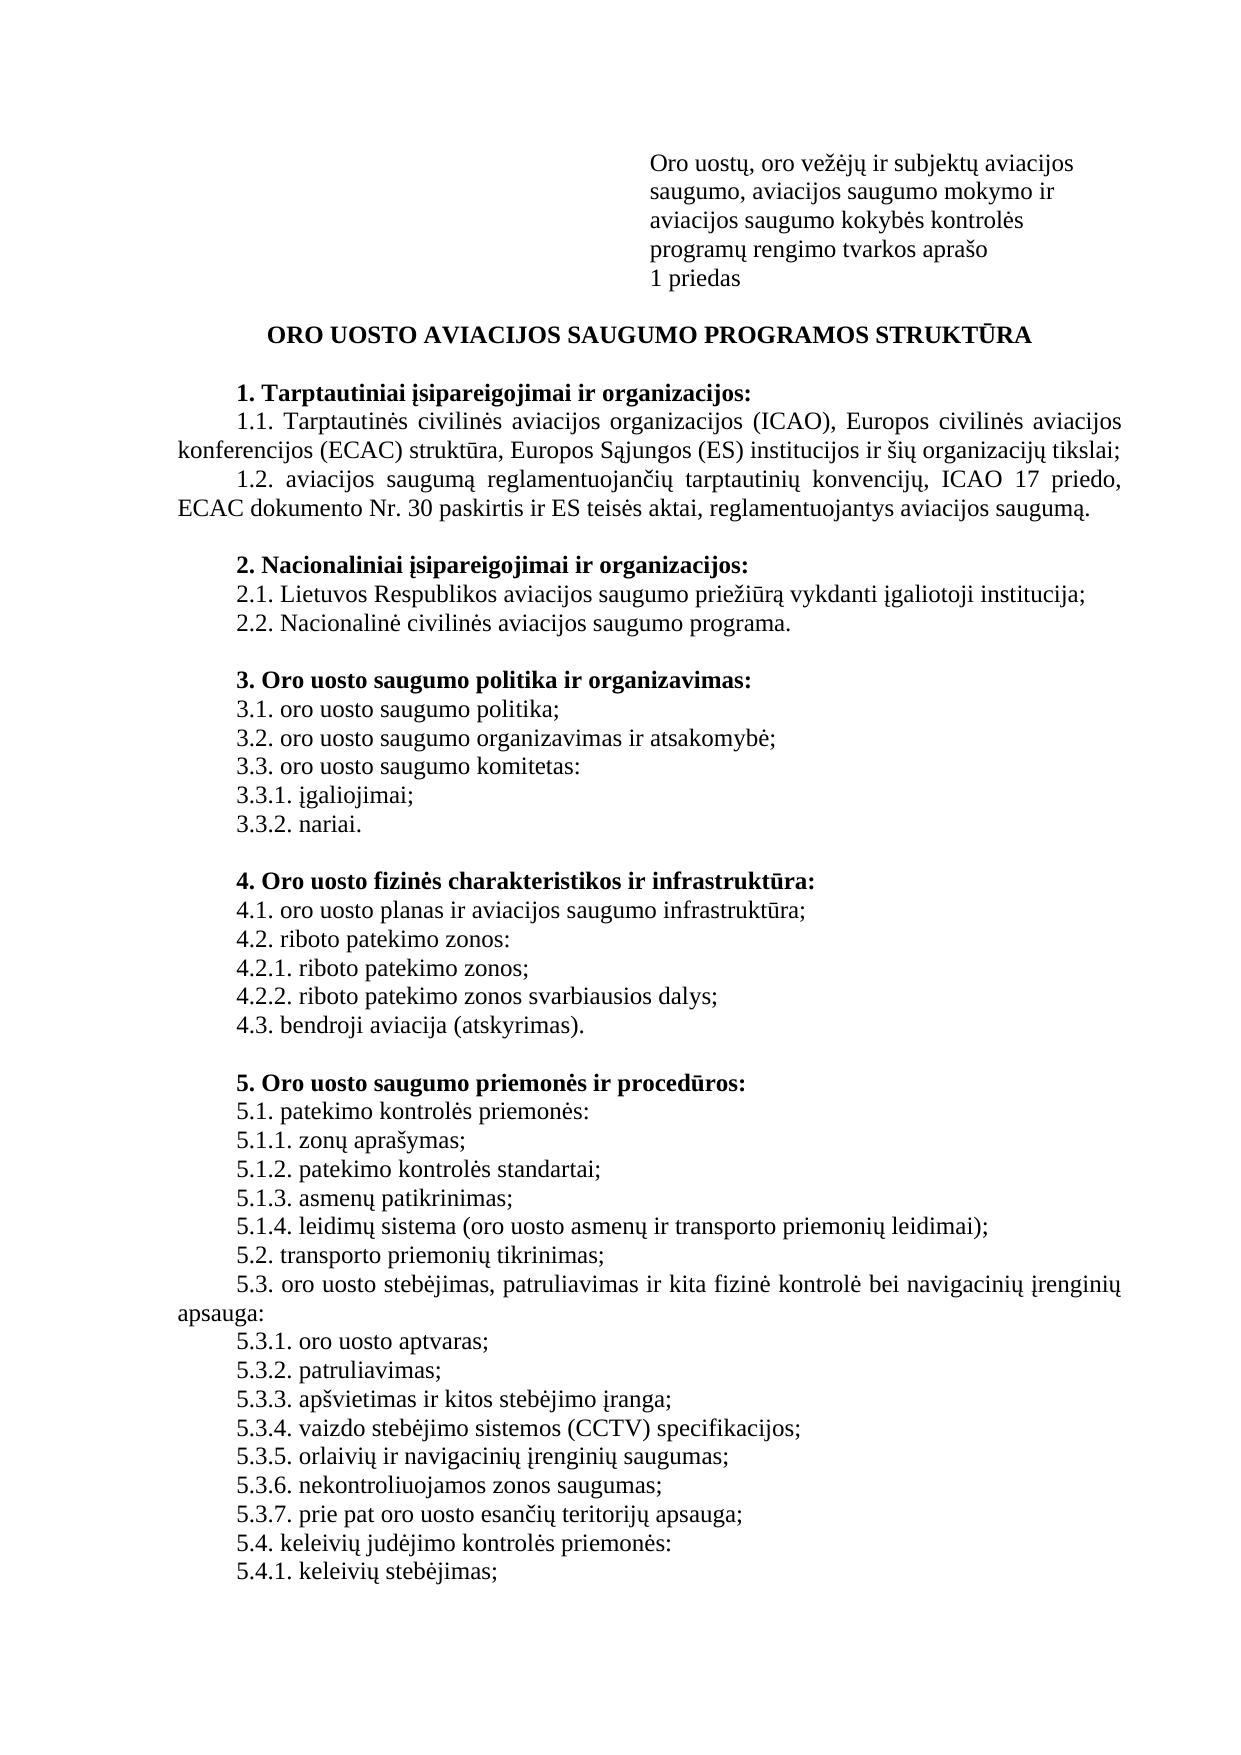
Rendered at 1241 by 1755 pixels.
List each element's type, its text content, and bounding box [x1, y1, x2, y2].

text programų rengimo tvarkos aprašo [649, 234, 1122, 263]
text aviacijos saugumo kokybės kontrolės [649, 205, 1122, 234]
text 5.1.2. patekimo kontrolės standartai; [177, 1154, 1122, 1183]
text 5.1.4. leidimų sistema (oro uosto asmenų ir transporto priemonių leidimai); [177, 1211, 1122, 1240]
text 5.3.6. nekontroliuojamos zonos saugumas; [177, 1470, 1122, 1499]
text 3.3. oro uosto saugumo komitetas: [177, 751, 1122, 780]
text 3.2. oro uosto saugumo organizavimas ir atsakomybė; [177, 723, 1122, 751]
text 1. Tarptautiniai įsipareigojimai ir organizacijos: [177, 378, 1122, 406]
text 4.2.2. riboto patekimo zonos svarbiausios dalys; [177, 981, 1122, 1010]
text 2. Nacionaliniai įsipareigojimai ir organizacijos: [177, 550, 1122, 579]
text 4.2. riboto patekimo zonos: [177, 924, 1122, 953]
text 4. Oro uosto fizinės charakteristikos ir infrastruktūra: [177, 866, 1122, 895]
text 5.3. oro uosto stebėjimas, patruliavimas ir kita fizinė kontrolė bei navigacinių įrenginių apsauga: [177, 1269, 1122, 1326]
text 5.1.1. zonų aprašymas; [177, 1125, 1122, 1154]
text 5.3.7. prie pat oro uosto esančių teritorijų apsauga; [177, 1499, 1122, 1528]
text 5. Oro uosto saugumo priemonės ir procedūros: [177, 1068, 1122, 1096]
text 3.3.2. nariai. [177, 809, 1122, 838]
text 4.2.1. riboto patekimo zonos; [177, 953, 1122, 981]
text 5.2. transporto priemonių tikrinimas; [177, 1240, 1122, 1269]
text 5.4. keleivių judėjimo kontrolės priemonės: [177, 1528, 1122, 1556]
text saugumo, aviacijos saugumo mokymo ir [649, 176, 1122, 205]
text 4.3. bendroji aviacija (atskyrimas). [177, 1010, 1122, 1039]
text Oro uostų, oro vežėjų ir subjektų aviacijos [649, 148, 1122, 176]
text 3.3.1. įgaliojimai; [177, 780, 1122, 809]
text 3.1. oro uosto saugumo politika; [177, 694, 1122, 723]
text 5.1.3. asmenų patikrinimas; [177, 1183, 1122, 1211]
text 5.3.4. vaizdo stebėjimo sistemos (CCTV) specifikacijos; [177, 1413, 1122, 1441]
text ORO UOSTO AVIACIJOS SAUGUMO PROGRAMOS STRUKTŪRA [177, 320, 1122, 349]
text 5.3.3. apšvietimas ir kitos stebėjimo įranga; [177, 1384, 1122, 1413]
text 2.2. Nacionalinė civilinės aviacijos saugumo programa. [177, 608, 1122, 636]
text 1 priedas [649, 263, 1122, 291]
text 5.3.5. orlaivių ir navigacinių įrenginių saugumas; [177, 1441, 1122, 1470]
text 5.1. patekimo kontrolės priemonės: [177, 1096, 1122, 1125]
text 4.1. oro uosto planas ir aviacijos saugumo infrastruktūra; [177, 895, 1122, 924]
text 3. Oro uosto saugumo politika ir organizavimas: [177, 665, 1122, 694]
text 5.4.1. keleivių stebėjimas; [177, 1556, 1122, 1585]
text 2.1. Lietuvos Respublikos aviacijos saugumo priežiūrą vykdanti įgaliotoji institucija; [177, 579, 1122, 608]
text 1.2. aviacijos saugumą reglamentuojančių tarptautinių konvencijų, ICAO 17 priedo, ECAC dokumento Nr. 30 paskirtis ir ES teisės aktai, reglamentuojantys aviacijos saugumą. [177, 464, 1122, 521]
text 5.3.2. patruliavimas; [177, 1355, 1122, 1384]
text 1.1. Tarptautinės civilinės aviacijos organizacijos (ICAO), Europos civilinės aviacijos konferencijos (ECAC) struktūra, Europos Sąjungos (ES) institucijos ir šių organizacijų tikslai; [177, 406, 1122, 464]
text 5.3.1. oro uosto aptvaras; [177, 1326, 1122, 1355]
